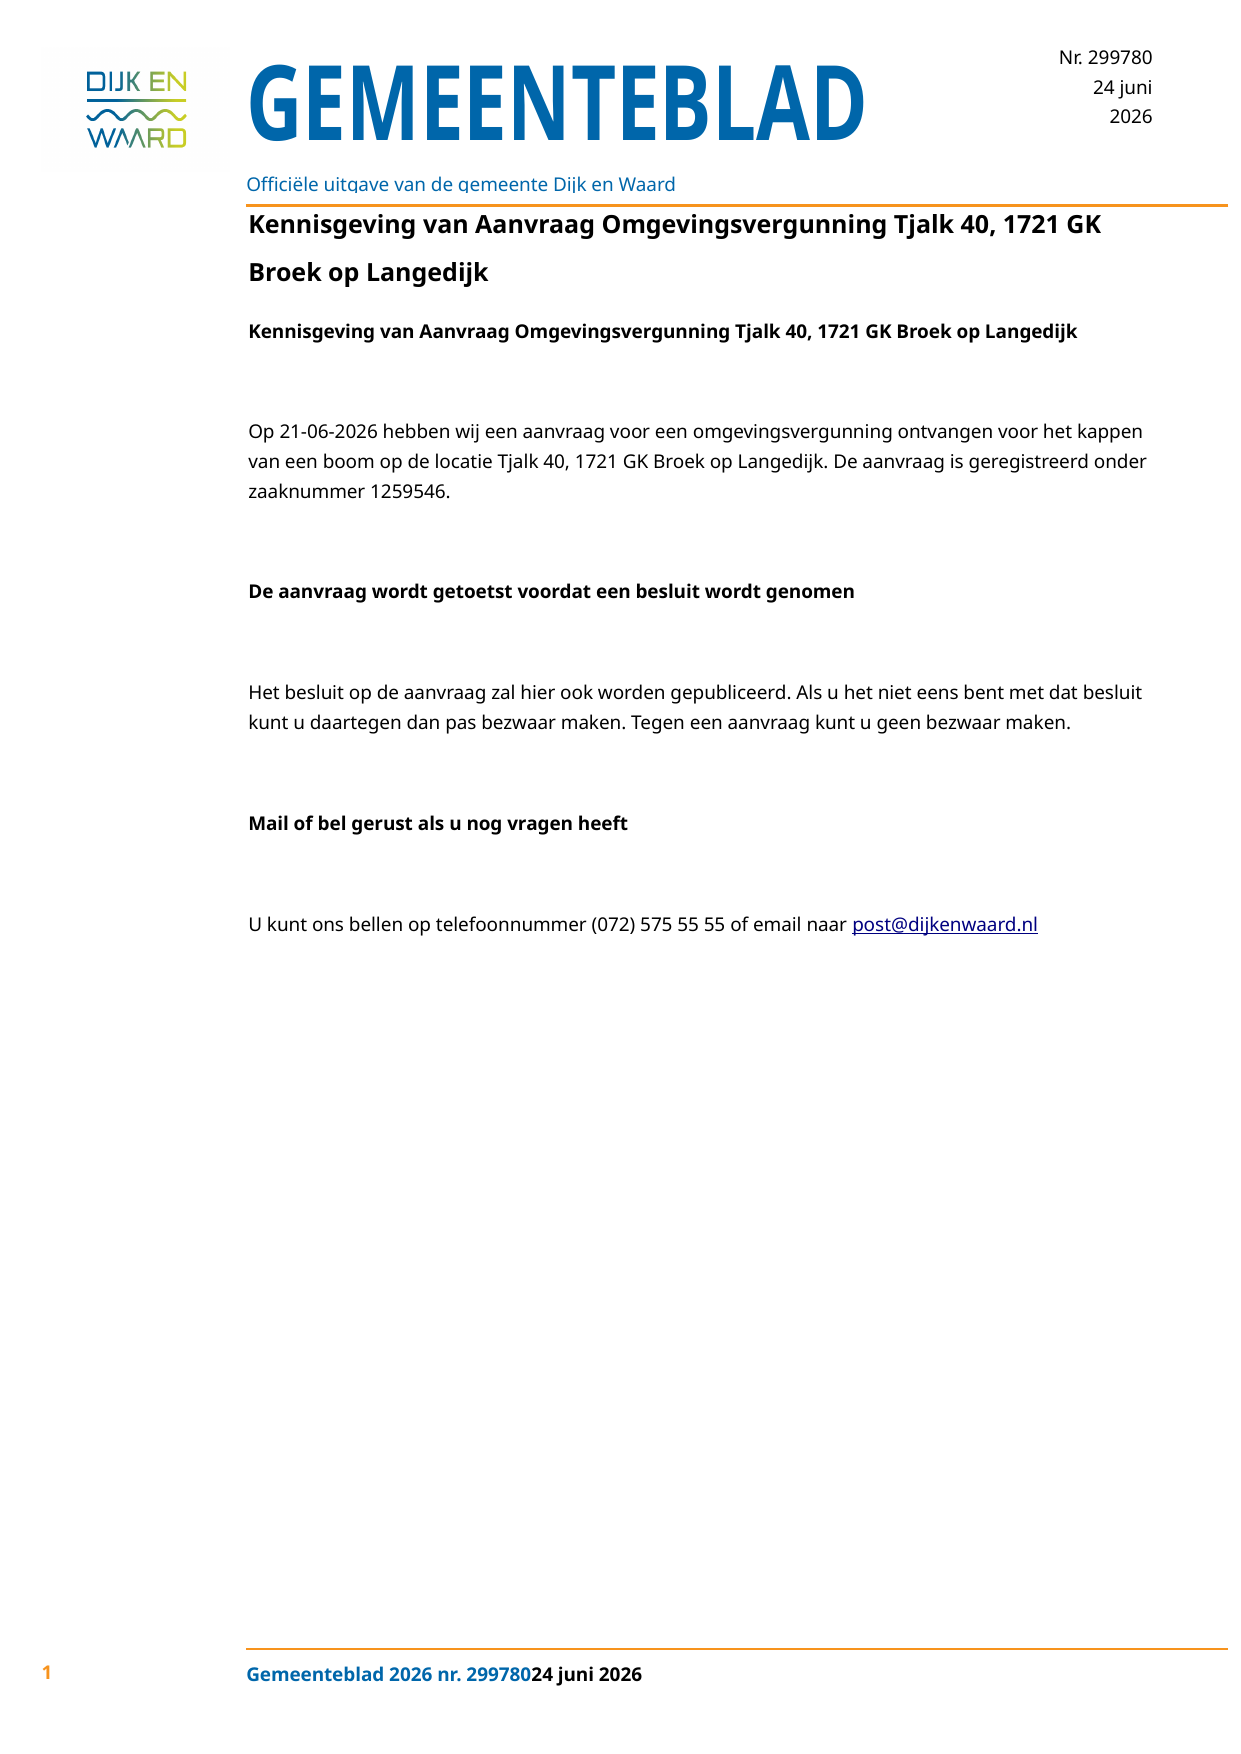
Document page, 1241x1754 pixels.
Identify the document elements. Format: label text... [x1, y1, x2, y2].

text De aanvraag wordt getoetst voordat een besluit wordt genomen [248, 579, 1152, 604]
text Op 21-06-2026 hebben wij een aanvraag voor een omgevingsvergunning ontvangen voor het kappen van een boom op de locatie Tjalk 40, 1721 GK Broek op Langedijk. De aanvraag is geregistreerd onder zaaknummer 1259546. [248, 419, 1152, 504]
text Het besluit op de aanvraag zal hier ook worden gepubliceerd. Als u het niet eens bent met dat besluit kunt u daartegen dan pas bezwaar maken. Tegen een aanvraag kunt u geen bezwaar maken. [248, 679, 1152, 735]
picture [41, 47, 231, 172]
text Mail of bel gerust als u nog vragen heeft [248, 810, 1152, 836]
text Kennisgeving van Aanvraag Omgevingsvergunning Tjalk 40, 1721 GK Broek op Langedijk [248, 318, 1152, 344]
text U kunt ons bellen op telefoonnummer (072) 575 55 55 of email naar post@dijkenwaard.nl [248, 911, 1152, 937]
text Kennisgeving van Aanvraag Omgevingsvergunning Tjalk 40, 1721 GK Broek op Langedijk [248, 207, 1152, 288]
